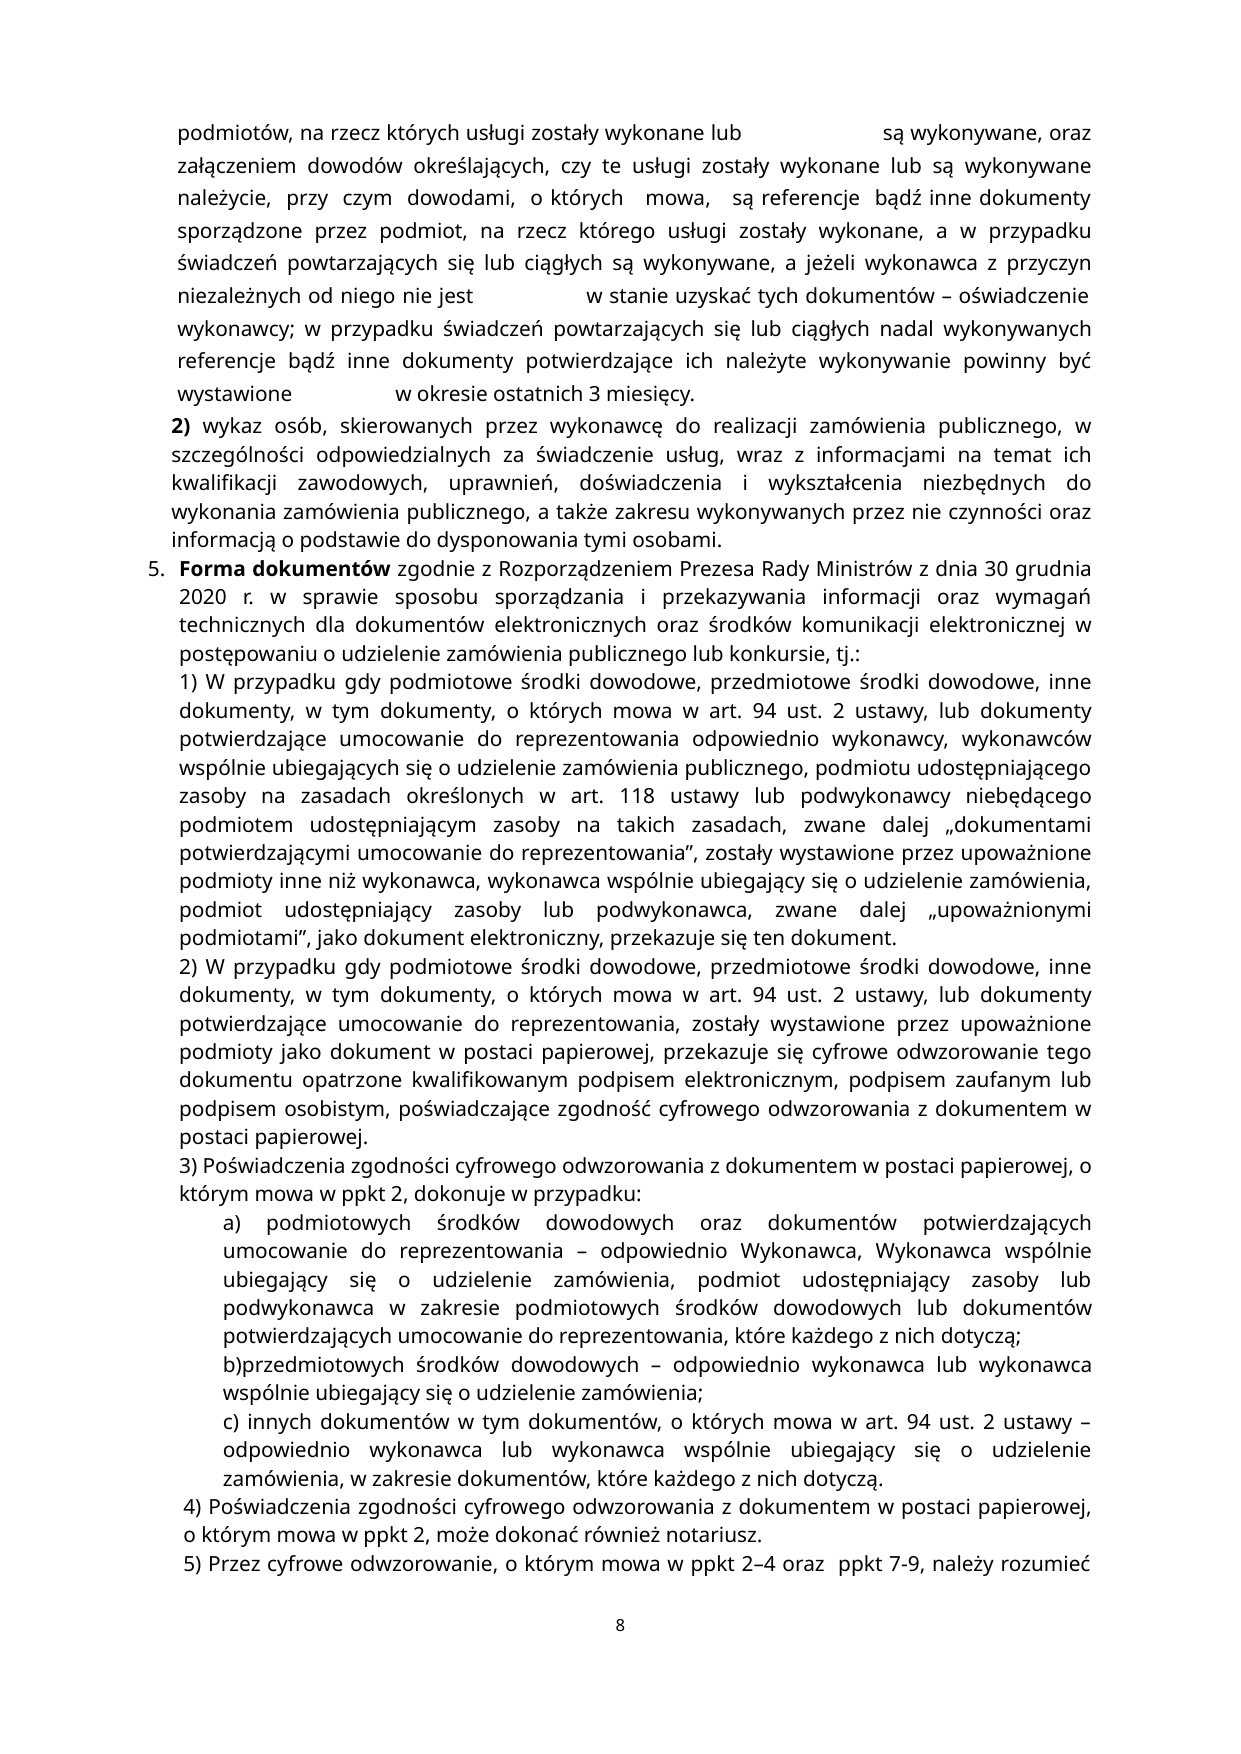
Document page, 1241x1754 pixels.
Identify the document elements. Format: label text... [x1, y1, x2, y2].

list Forma dokumentów zgodnie z Rozporządzeniem Prezesa Rady Ministrów z dnia 30 grudnia 2020 r. w sprawie sposobu sporządzania i przekazywania informacji oraz wymagań technicznych dla dokumentów elektronicznych oraz środków komunikacji elektronicznej w postępowaniu o udzielenie zamówienia publicznego lub konkursie, tj.: [148, 554, 1093, 667]
list b)przedmiotowych środków dowodowych – odpowiednio wykonawca lub wykonawca wspólnie ubiegający się o udzielenie zamówienia; [185, 1350, 1093, 1407]
list 2) W przypadku gdy podmiotowe środki dowodowe, przedmiotowe środki dowodowe, inne dokumenty, w tym dokumenty, o których mowa w art. 94 ust. 2 ustawy, lub dokumenty potwierdzające umocowanie do reprezentowania, zostały wystawione przez upoważnione podmioty jako dokument w postaci papierowej, przekazuje się cyfrowe odwzorowanie tego dokumentu opatrzone kwalifikowanym podpisem elektronicznym, podpisem zaufanym lub podpisem osobistym, poświadczające zgodność cyfrowego odwzorowania z dokumentem w postaci papierowej. [148, 952, 1093, 1151]
list c) innych dokumentów w tym dokumentów, o których mowa w art. 94 ust. 2 ustawy – odpowiednio wykonawca lub wykonawca wspólnie ubiegający się o udzielenie zamówienia, w zakresie dokumentów, które każdego z nich dotyczą. [185, 1407, 1093, 1492]
list 5) Przez cyfrowe odwzorowanie, o którym mowa w ppkt 2–4 oraz ppkt 7-9, należy rozumieć [183, 1549, 1093, 1577]
list 4) Poświadczenia zgodności cyfrowego odwzorowania z dokumentem w postaci papierowej, o którym mowa w ppkt 2, może dokonać również notariusz. [183, 1492, 1093, 1549]
list 1) W przypadku gdy podmiotowe środki dowodowe, przedmiotowe środki dowodowe, inne dokumenty, w tym dokumenty, o których mowa w art. 94 ust. 2 ustawy, lub dokumenty potwierdzające umocowanie do reprezentowania odpowiednio wykonawcy, wykonawców wspólnie ubiegających się o udzielenie zamówienia publicznego, podmiotu udostępniającego zasoby na zasadach określonych w art. 118 ustawy lub podwykonawcy niebędącego podmiotem udostępniającym zasoby na takich zasadach, zwane dalej „dokumentami potwierdzającymi umocowanie do reprezentowania”, zostały wystawione przez upoważnione podmioty inne niż wykonawca, wykonawca wspólnie ubiegający się o udzielenie zamówienia, podmiot udostępniający zasoby lub podwykonawca, zwane dalej „upoważnionymi podmiotami”, jako dokument elektroniczny, przekazuje się ten dokument. [148, 667, 1093, 952]
text podmiotów, na rzecz których usługi zostały wykonane lub są wykonywane, oraz załączeniem dowodów określających, czy te usługi zostały wykonane lub są wykonywane należycie, przy czym dowodami, o których mowa, są referencje bądź inne dokumenty sporządzone przez podmiot, na rzecz którego usługi zostały wykonane, a w przypadku świadczeń powtarzających się lub ciągłych są wykonywane, a jeżeli wykonawca z przyczyn niezależnych od niego nie jest w stanie uzyskać tych dokumentów – oświadczenie wykonawcy; w przypadku świadczeń powtarzających się lub ciągłych nadal wykonywanych referencje bądź inne dokumenty potwierdzające ich należyte wykonywanie powinny być wystawione w okresie ostatnich 3 miesięcy. [148, 118, 1093, 407]
list a) podmiotowych środków dowodowych oraz dokumentów potwierdzających umocowanie do reprezentowania – odpowiednio Wykonawca, Wykonawca wspólnie ubiegający się o udzielenie zamówienia, podmiot udostępniający zasoby lub podwykonawca w zakresie podmiotowych środków dowodowych lub dokumentów potwierdzających umocowanie do reprezentowania, które każdego z nich dotyczą; [185, 1208, 1093, 1350]
text 2) wykaz osób, skierowanych przez wykonawcę do realizacji zamówienia publicznego, w szczególności odpowiedzialnych za świadczenie usług, wraz z informacjami na temat ich kwalifikacji zawodowych, uprawnień, doświadczenia i wykształcenia niezbędnych do wykonania zamówienia publicznego, a także zakresu wykonywanych przez nie czynności oraz informacją o podstawie do dysponowania tymi osobami. [171, 412, 1093, 554]
list 3) Poświadczenia zgodności cyfrowego odwzorowania z dokumentem w postaci papierowej, o którym mowa w ppkt 2, dokonuje w przypadku: [148, 1151, 1093, 1208]
